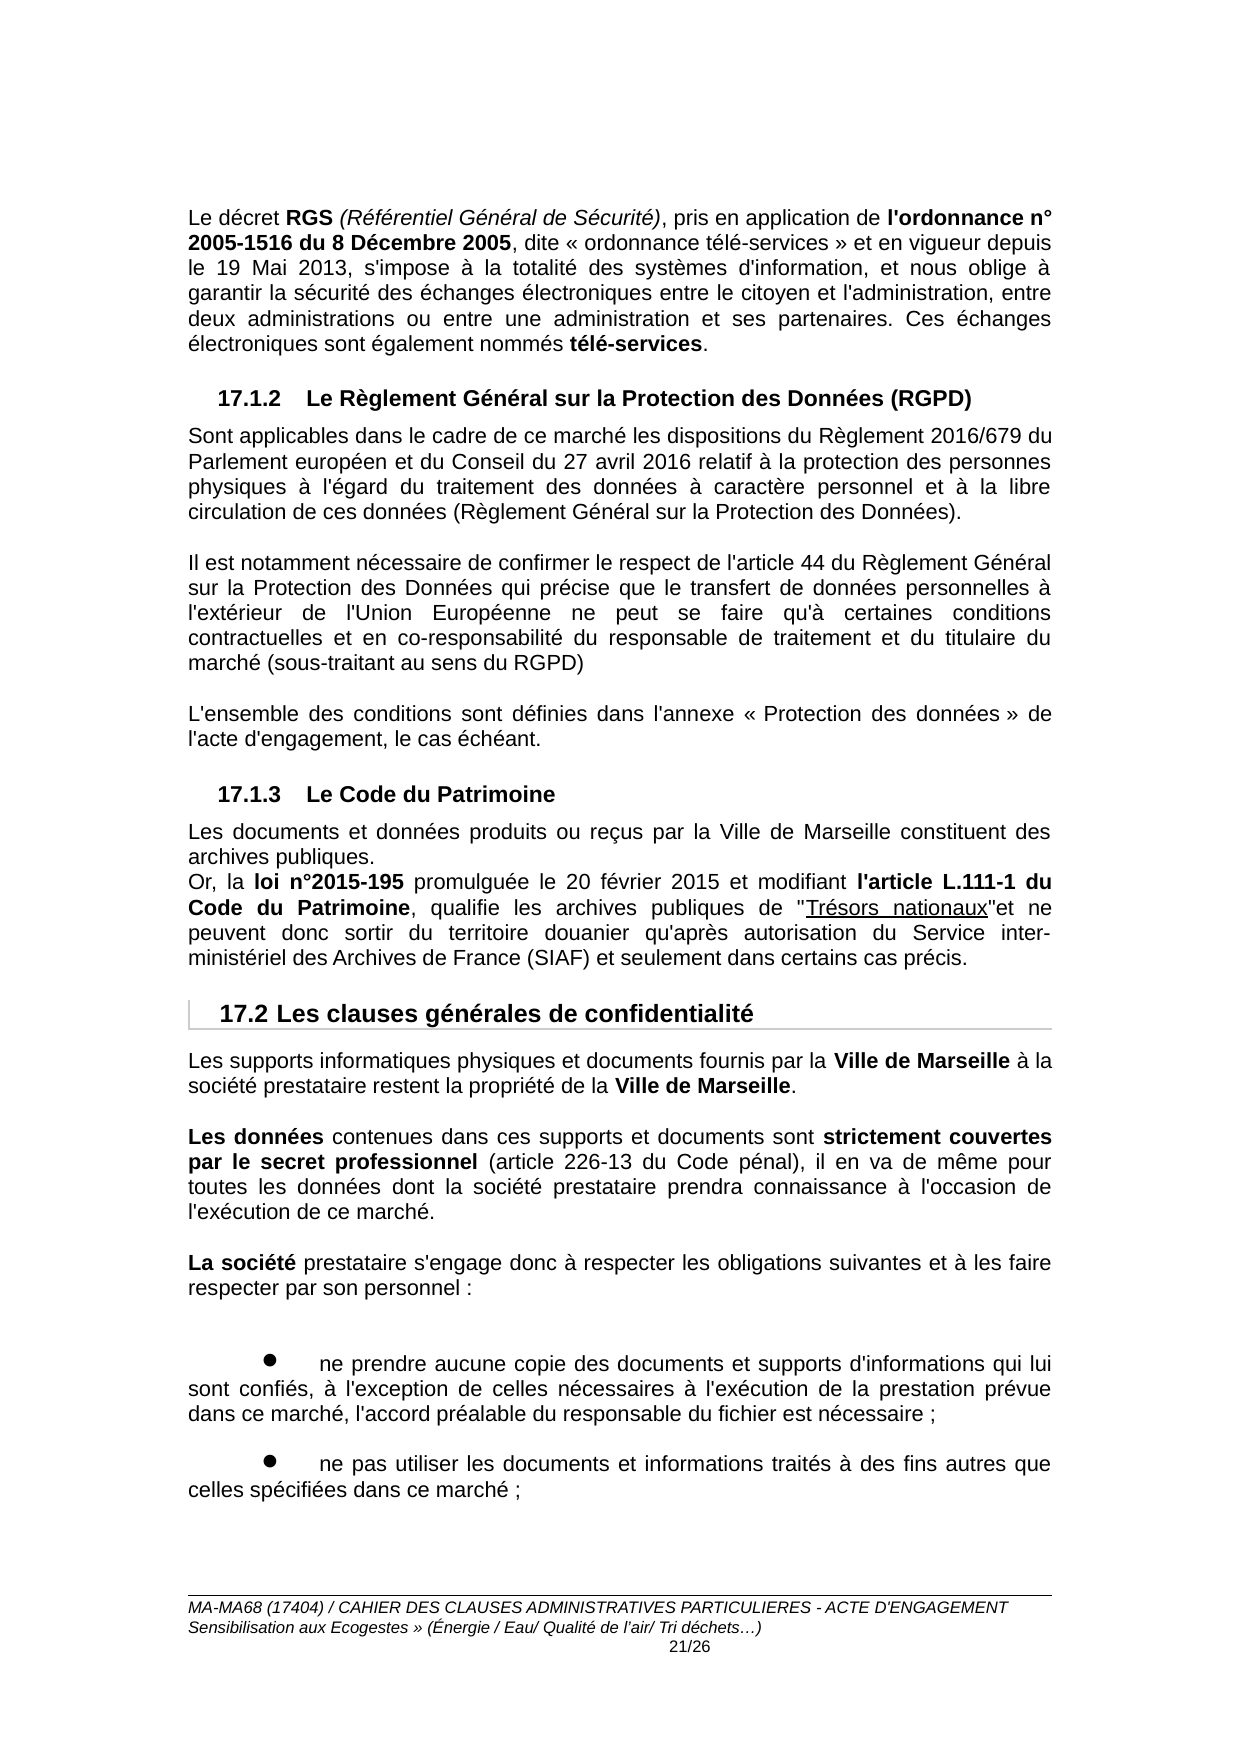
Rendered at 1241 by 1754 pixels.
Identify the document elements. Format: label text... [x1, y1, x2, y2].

list ne pas utiliser les documents et informations traités à des fins autres que celles spécifiées dans ce marché ; [188, 1451, 1052, 1502]
text L'ensemble des conditions sont définies dans l'annexe « Protection des données » de l'acte d'engagement, le cas échéant. [188, 701, 1052, 751]
text Sont applicables dans le cadre de ce marché les dispositions du Règlement 2016/679 du Parlement européen et du Conseil du 27 avril 2016 relatif à la protection des personnes physiques à l'égard du traitement des données à caractère personnel et à la libre circulation de ces données (Règlement Général sur la Protection des Données). [188, 423, 1052, 524]
subtitle Les clauses générales de confidentialité [188, 999, 1052, 1028]
text Il est notamment nécessaire de confirmer le respect de l'article 44 du Règlement Général sur la Protection des Données qui précise que le transfert de données personnelles à l'extérieur de l'Union Européenne ne peut se faire qu'à certaines conditions contractuelles et en co-responsabilité du responsable de traitement et du titulaire du marché (sous-traitant au sens du RGPD) [188, 549, 1052, 676]
text Or, la loi n°2015-195 promulguée le 20 février 2015 et modifiant l'article L.111-1 du Code du Patrimoine, qualifie les archives publiques de "Trésors nationaux"et ne peuvent donc sortir du territoire douanier qu'après autorisation du Service inter-ministériel des Archives de France (SIAF) et seulement dans certains cas précis. [188, 869, 1052, 970]
subtitle Le Code du Patrimoine [188, 781, 1052, 807]
text Les supports informatiques physiques et documents fournis par la Ville de Marseille à la société prestataire restent la propriété de la Ville de Marseille. [188, 1048, 1052, 1098]
subtitle Le Règlement Général sur la Protection des Données (RGPD) [188, 385, 1052, 412]
text La société prestataire s'engage donc à respecter les obligations suivantes et à les faire respecter par son personnel : [188, 1250, 1052, 1300]
text Le décret RGS (Référentiel Général de Sécurité), pris en application de l'ordonnance n° 2005-1516 du 8 Décembre 2005, dite « ordonnance télé-services » et en vigueur depuis le 19 Mai 2013, s'impose à la totalité des systèmes d'information, et nous oblige à garantir la sécurité des échanges électroniques entre le citoyen et l'administration, entre deux administrations ou entre une administration et ses partenaires. Ces échanges électroniques sont également nommés télé-services. [188, 204, 1052, 356]
text Les documents et données produits ou reçus par la Ville de Marseille constituent des archives publiques. [188, 819, 1052, 869]
text Les données contenues dans ces supports et documents sont strictement couvertes par le secret professionnel (article 226-13 du Code pénal), il en va de même pour toutes les données dont la société prestataire prendra connaissance à l'occasion de l'exécution de ce marché. [188, 1124, 1052, 1224]
list ne prendre aucune copie des documents et supports d'informations qui lui sont confiés, à l'exception de celles nécessaires à l'exécution de la prestation prévue dans ce marché, l'accord préalable du responsable du fichier est nécessaire ; [188, 1351, 1052, 1426]
